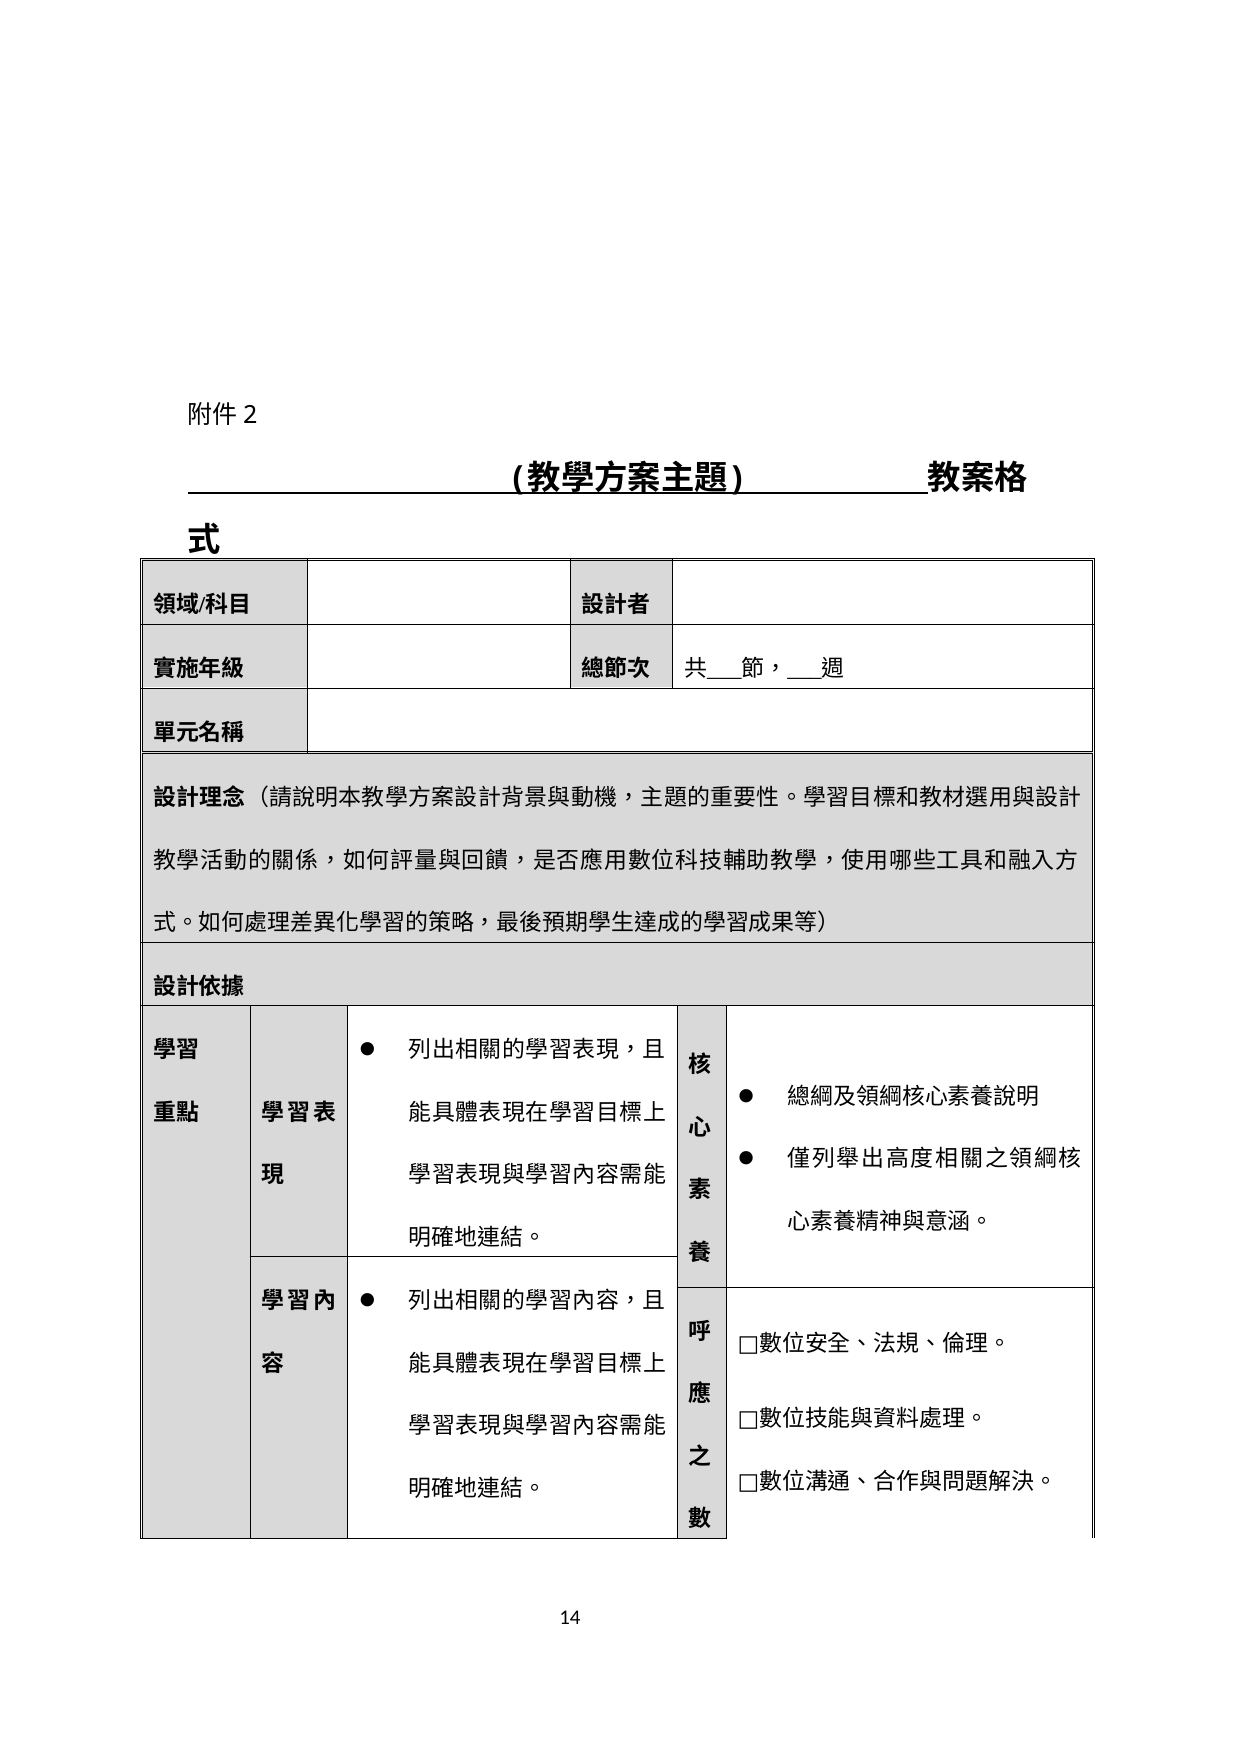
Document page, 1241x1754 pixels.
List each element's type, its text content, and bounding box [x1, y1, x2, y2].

table_cell 學習內容 [251, 1257, 347, 1538]
table_cell 單元名稱 [143, 689, 307, 751]
subtitle (教學方案主題) 教案格式 [187, 433, 1053, 558]
table_cell 列出相關的學習表現，且能具體表現在學習目標上學習表現與學習內容需能明確地連結。 [348, 1006, 677, 1256]
table_cell 總節次 [571, 625, 672, 687]
table_cell 共___節，___週 [673, 625, 1092, 687]
table_header 領域/科目 [143, 561, 307, 624]
table_cell [308, 625, 570, 687]
table_cell 設計依據 [143, 943, 1092, 1005]
table_header 設計者 [571, 561, 672, 624]
table_cell 學習 重點 [143, 1006, 250, 1538]
table_cell [308, 689, 1092, 751]
table_header [308, 561, 570, 624]
text 附件2 [187, 371, 1053, 433]
table_cell 核心 素養 [678, 1006, 726, 1287]
table_cell 學習表現 [251, 1006, 347, 1256]
table_cell 列出相關的學習內容，且能具體表現在學習目標上學習表現與學習內容需能明確地連結。 [348, 1257, 677, 1538]
table_cell 總綱及領綱核心素養說明 僅列舉出高度相關之領綱核心素養精神與意涵。 [727, 1006, 1092, 1287]
table_cell 設計理念（請說明本教學方案設計背景與動機，主題的重要性。學習目標和教材選用與設計教學活動的關係，如何評量與回饋，是否應用數位科技輔助教學，使用哪些工具和融入方式。如何處理差異化學習的策略，最後預期學生達成的學習成果等） [143, 754, 1092, 942]
table_cell □數位安全、法規、倫理。 □數位技能與資料處理。 □數位溝通、合作與問題解決。 [727, 1288, 1092, 1538]
table_cell 呼應之數 [678, 1288, 726, 1538]
table_header [673, 561, 1092, 624]
table_cell 實施年級 [143, 625, 307, 687]
